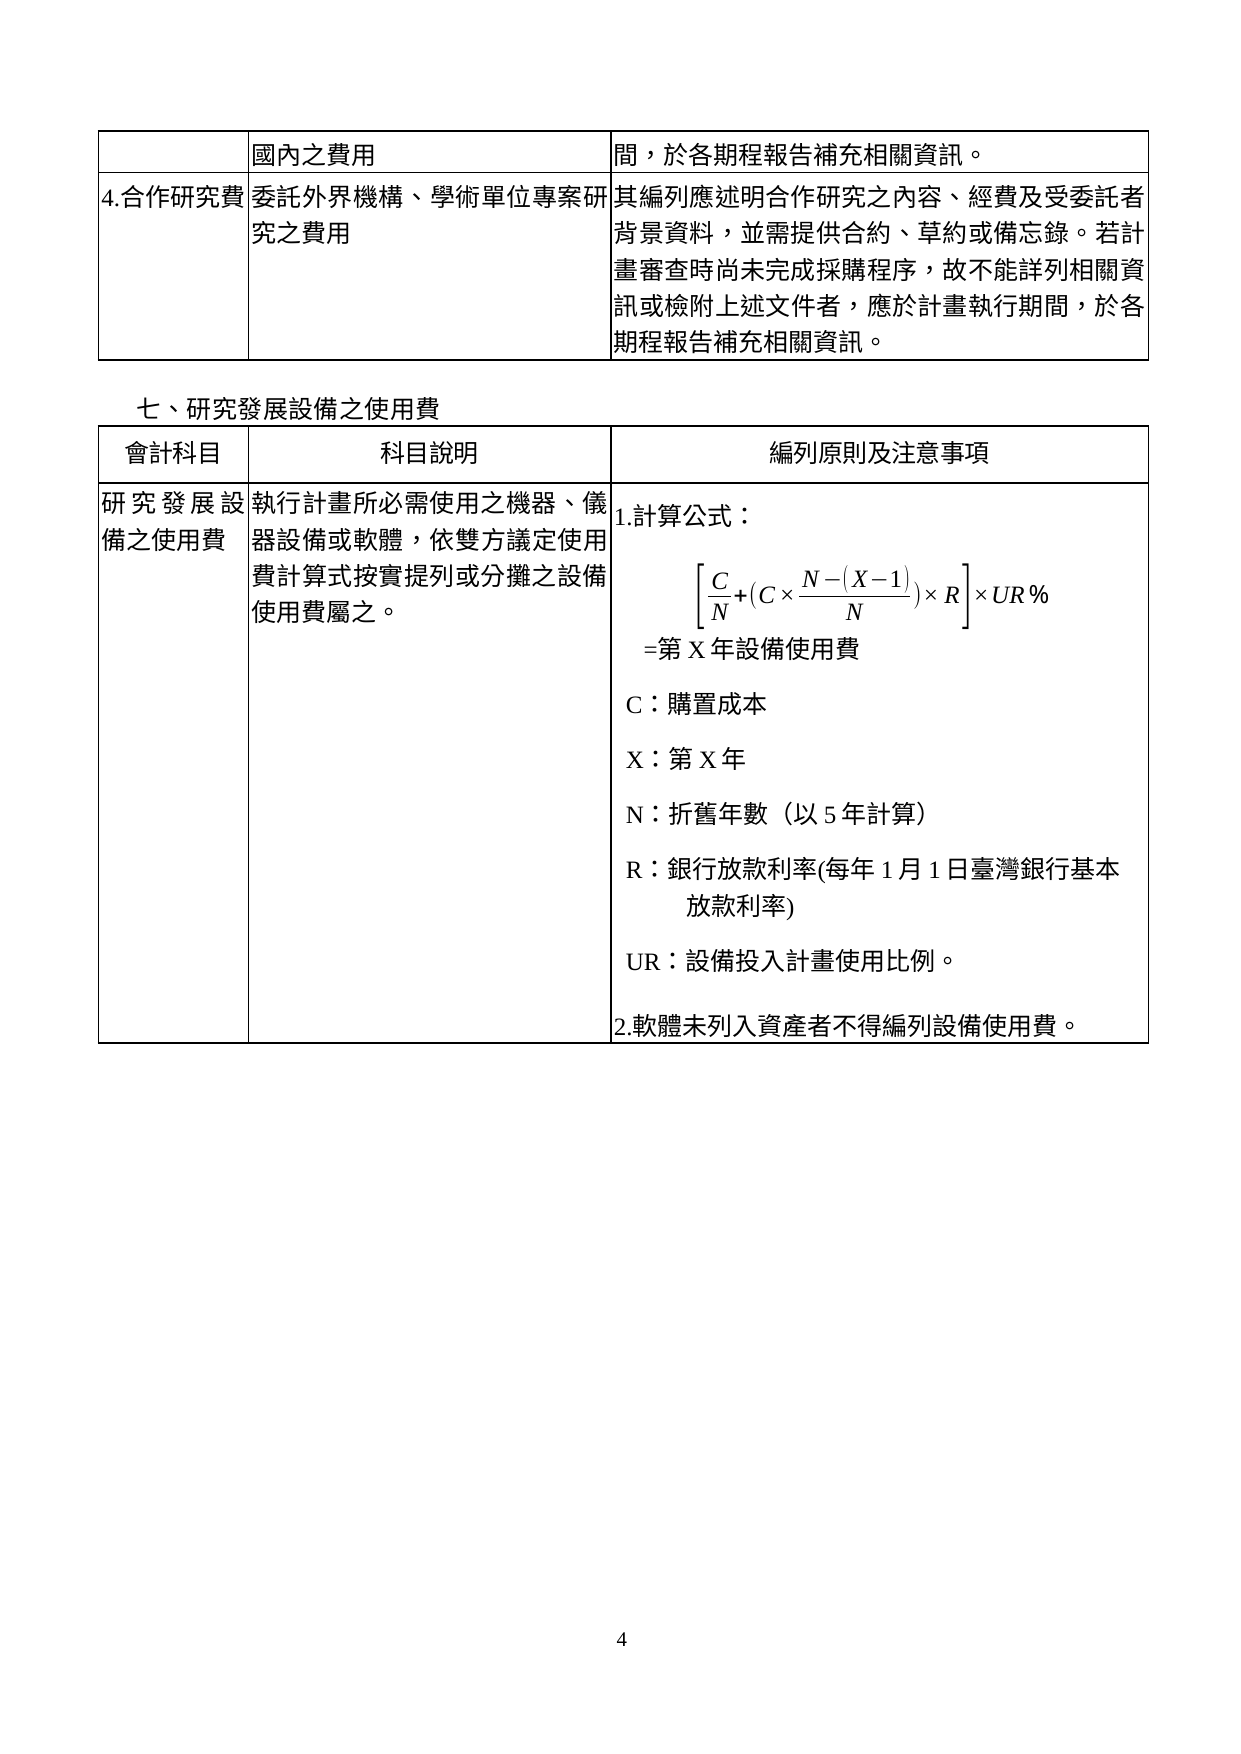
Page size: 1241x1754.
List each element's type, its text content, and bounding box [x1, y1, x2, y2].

table_header 科目說明 [249, 427, 610, 482]
table_header 編列原則及注意事項 [612, 427, 1148, 482]
table_cell [99, 132, 248, 172]
table_header 會計科目 [99, 427, 248, 482]
table_cell 國內之費用 [249, 132, 610, 172]
table_cell 1.計算公式： =第X年設備使用費 C：購置成本 X：第X年 N：折舊年數（以5年計算） R：銀行放款利率(每年1月1日臺灣銀行基本放款利率) UR：設備投入計畫使用比例。 2.軟體未列入資產者不得編列設備使用費。 [612, 484, 1148, 1042]
table_cell 執行計畫所必需使用之機器、儀器設備或軟體，依雙方議定使用費計算式按實提列或分攤之設備使用費屬之。 [249, 484, 610, 1042]
table_cell 委託外界機構、學術單位專案研究之費用 [249, 173, 610, 359]
table_cell 其編列應述明合作研究之內容、經費及受委託者背景資料，並需提供合約、草約或備忘錄。若計畫審查時尚未完成採購程序，故不能詳列相關資訊或檢附上述文件者，應於計畫執行期間，於各期程報告補充相關資訊。 [612, 173, 1148, 359]
table_cell 研究發展設備之使用費 [99, 484, 248, 1042]
text 七、研究發展設備之使用費 [136, 389, 1107, 425]
table_cell 間，於各期程報告補充相關資訊。 [612, 132, 1148, 172]
table_cell 4.合作研究費 [99, 173, 248, 359]
